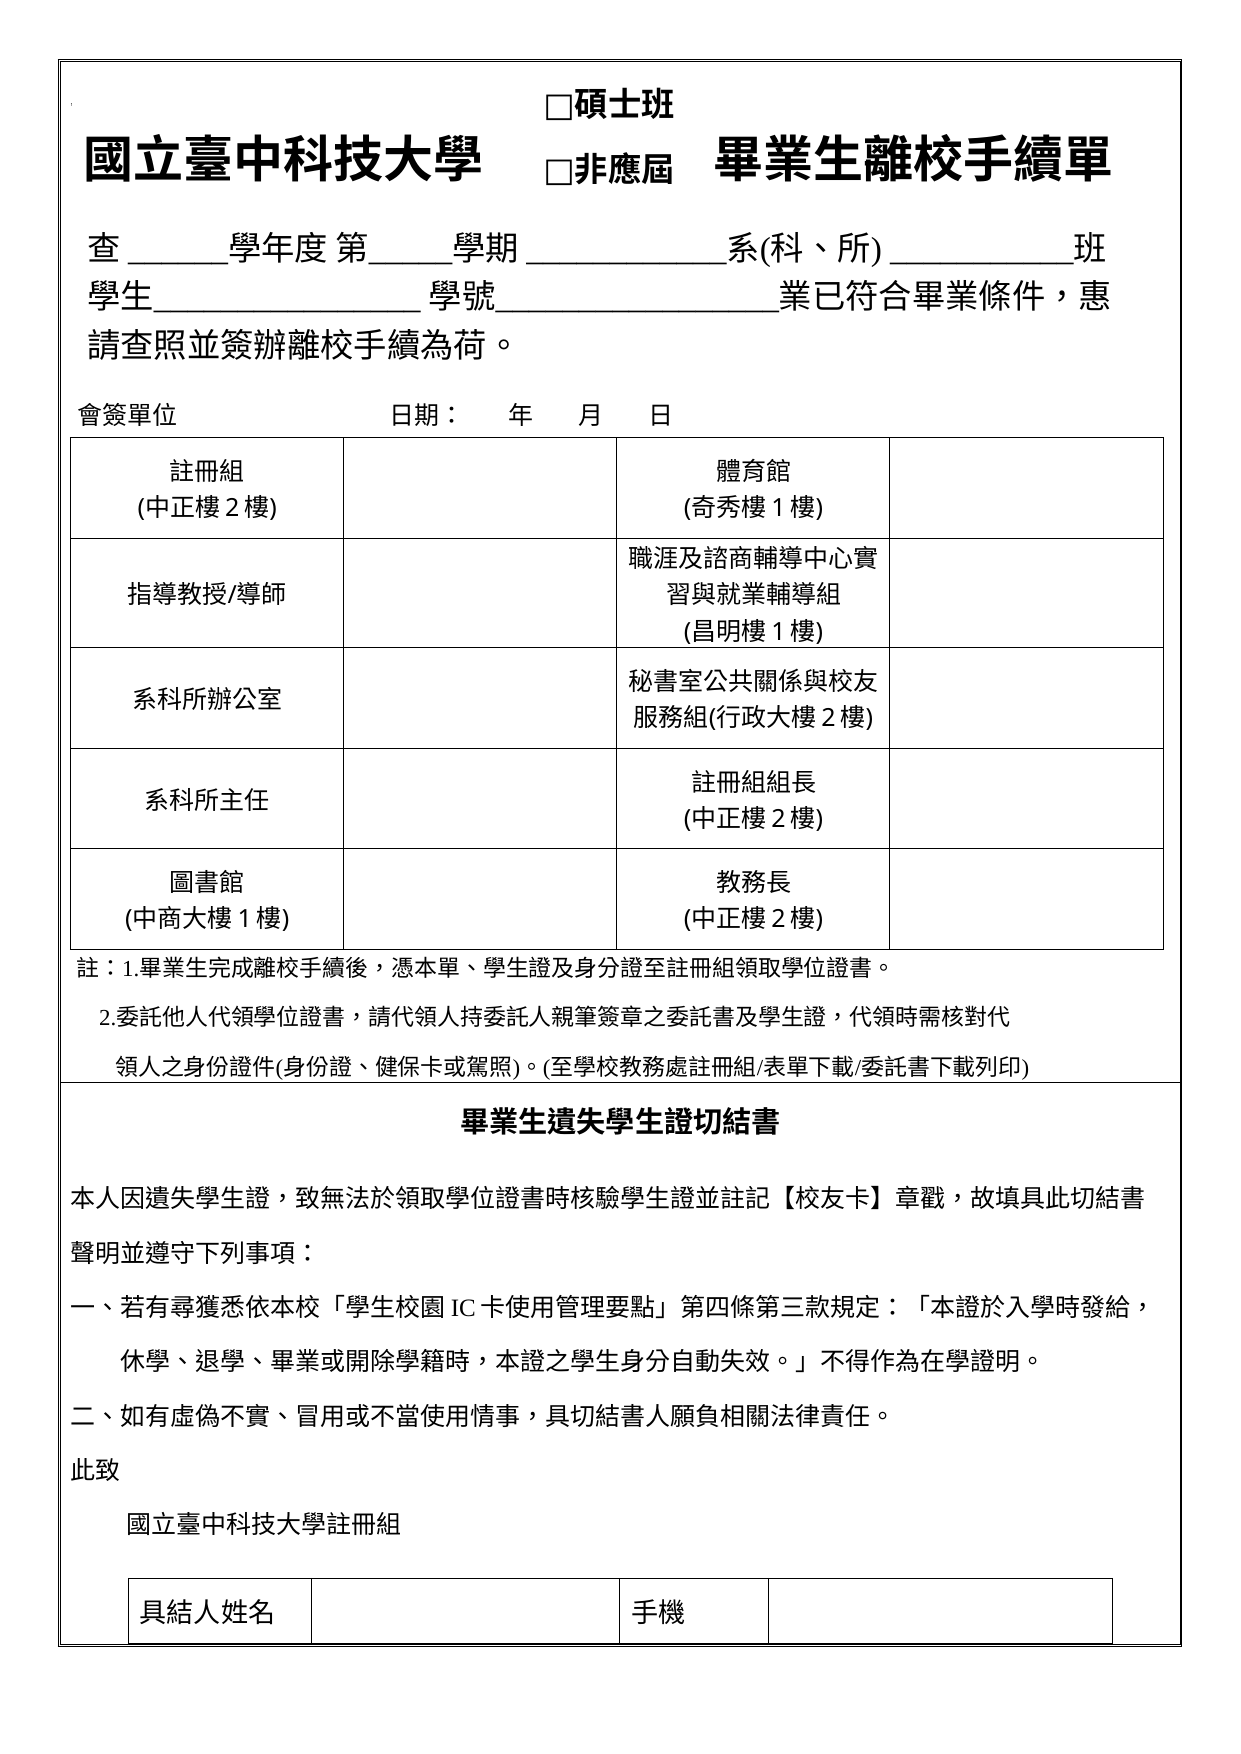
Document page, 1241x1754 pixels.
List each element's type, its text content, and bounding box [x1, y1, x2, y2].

table_cell [344, 749, 616, 848]
table_header [620, 1547, 769, 1578]
table_cell [344, 849, 616, 948]
table_cell 職涯及諮商輔導中心實習與就業輔導組 (昌明樓1樓) [617, 539, 889, 647]
table_header 體育館 (奇秀樓1樓) [617, 438, 889, 537]
table_cell 系科所主任 [71, 749, 343, 848]
table_header 國立臺中科技大學 畢業生離校手續單 查 ______學年度 第_____學期 ____________系(科、所) ___________班 學生________________ 學號_________________業已符合畢業條件，惠 請查照並簽辦離校手續為荷。 會簽單位 日期： 年 月 日 註：1.畢業生完成離校手續後，憑本單、學生證及身分證至註冊組領取學位證書。 2.委託他人代領學位證書，請代領人持委託人親筆簽章之委託書及學生證，代領時需核對代 1領人之身份證件(身份證、健保卡或駕照)。(至學校教務處註冊組/表單下載/委託書下載列印) [61, 62, 1180, 1082]
table_header [890, 438, 1163, 537]
table_cell 圖書館 (中商大樓1樓) [71, 849, 343, 948]
table_cell [890, 849, 1163, 948]
table_cell 秘書室公共關係與校友服務組(行政大樓2樓) [617, 648, 889, 748]
table_header [344, 438, 616, 537]
table_cell [344, 539, 616, 647]
table_cell [312, 1579, 619, 1643]
table_cell [890, 539, 1163, 647]
table_cell [890, 749, 1163, 848]
table_cell 畢業生遺失學生證切結書 本人因遺失學生證，致無法於領取學位證書時核驗學生證並註記【校友卡】章戳，故填具此切結書聲明並遵守下列事項： 若有尋獲悉依本校「學生校園IC卡使用管理要點」第四條第三款規定：「本證於入學時發給，休學、退學、畢業或開除學籍時，本證之學生身分自動失效。」不得作為在學證明。 如有虛偽不實、冒用或不當使用情事，具切結書人願負相關法律責任。 此致 國立臺中科技大學註冊組 [61, 1083, 1180, 1644]
table_cell 教務長 (中正樓2樓) [617, 849, 889, 948]
table_cell [890, 648, 1163, 748]
table_header [311, 1547, 620, 1578]
table_header [128, 1547, 311, 1578]
table_cell 指導教授/導師 [71, 539, 343, 647]
table_cell [769, 1579, 1112, 1643]
table_header 註冊組 (中正樓2樓) [71, 438, 343, 537]
table_cell 具結人姓名 [129, 1579, 311, 1643]
table_cell [344, 648, 616, 748]
table_cell 手機 [620, 1579, 768, 1643]
table_header [769, 1547, 1112, 1578]
table_cell 註冊組組長 (中正樓2樓) [617, 749, 889, 848]
table_cell 系科所辦公室 [71, 648, 343, 748]
